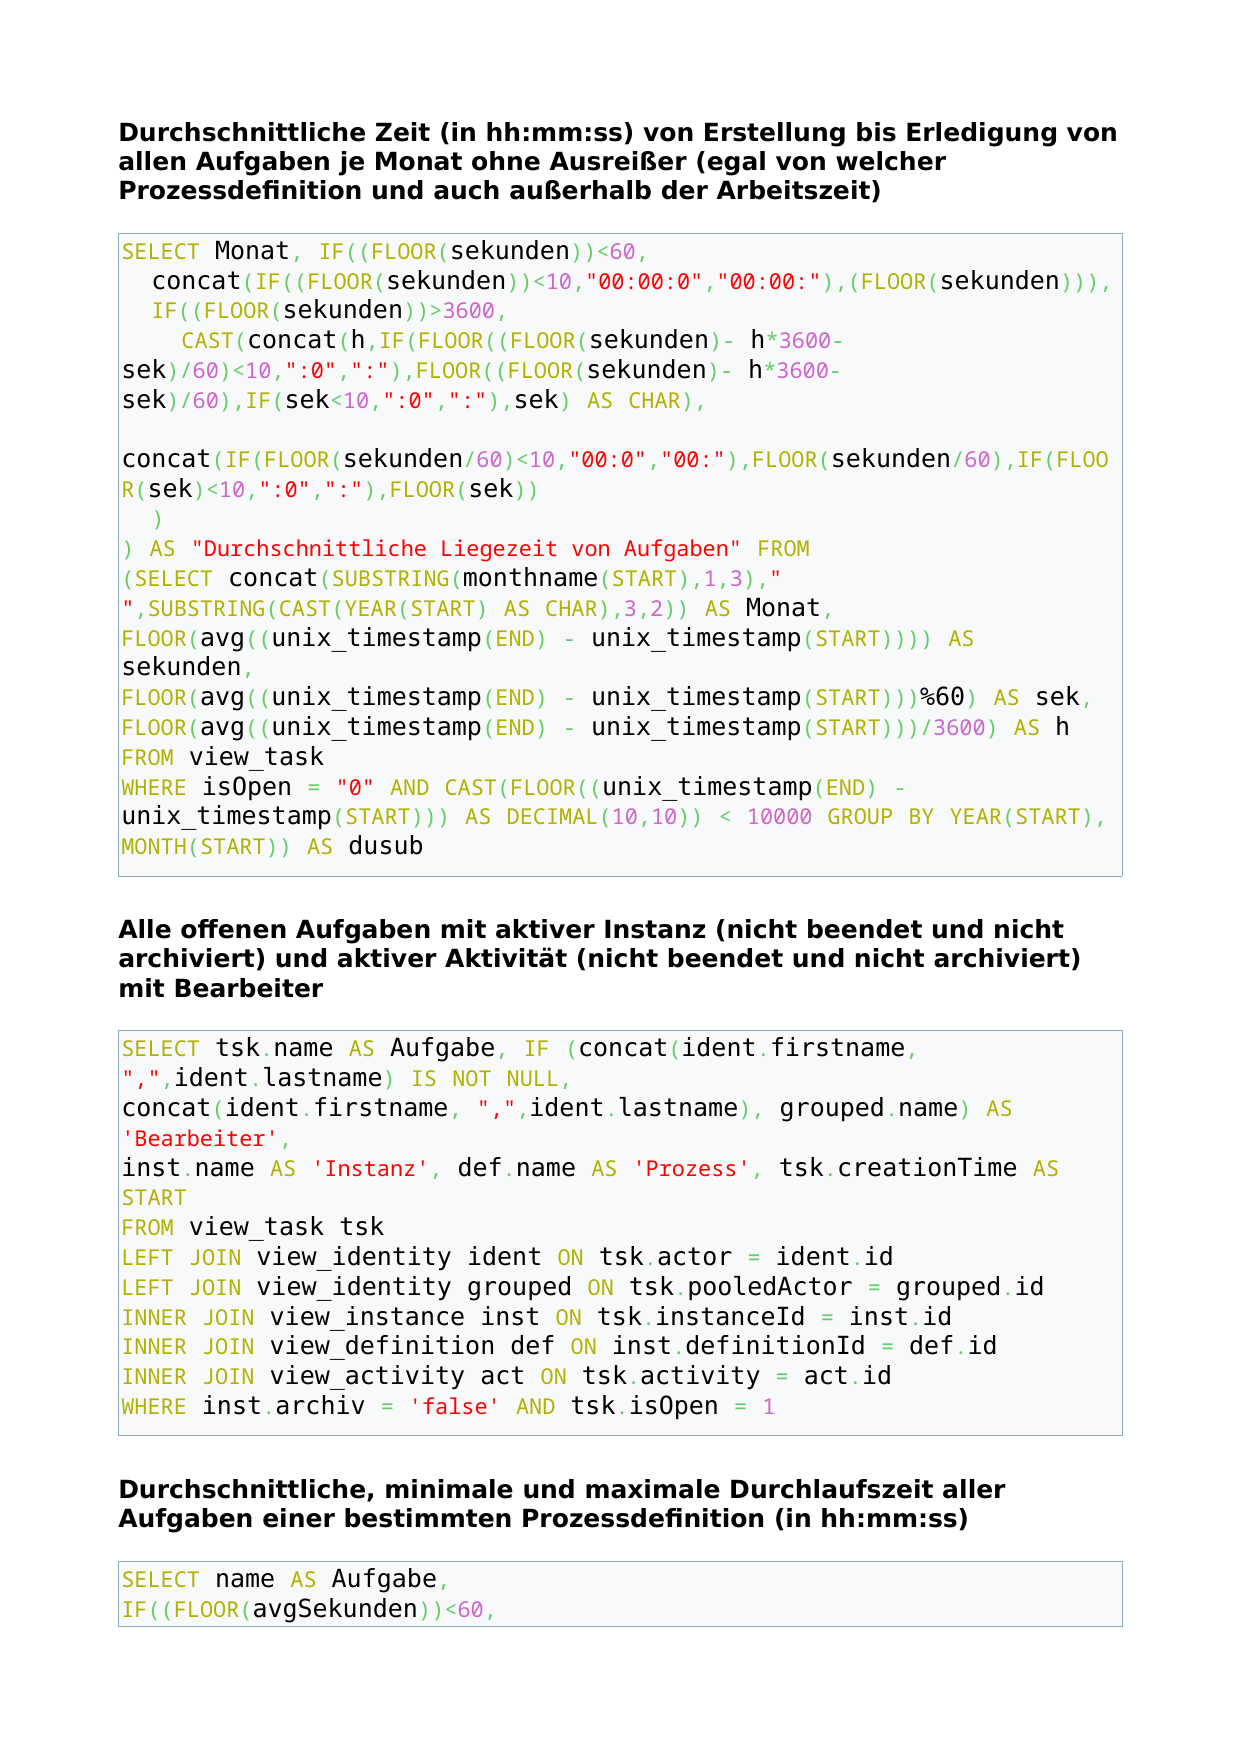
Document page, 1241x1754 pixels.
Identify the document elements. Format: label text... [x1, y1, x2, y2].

subtitle Durchschnittliche Zeit (in hh:mm:ss) von Erstellung bis Erledigung von allen Aufgaben je Monat ohne Ausreißer (egal von welcher Prozessdefinition und auch außerhalb der Arbeitszeit) [118, 118, 1122, 206]
table_header SELECT name AS Aufgabe, IF((FLOOR(avgSekunden))<60, [119, 1562, 1122, 1626]
subtitle Durchschnittliche, minimale und maximale Durchlaufszeit aller Aufgaben einer bestimmten Prozessdefinition (in hh:mm:ss) [118, 1475, 1122, 1533]
subtitle Alle offenen Aufgaben mit aktiver Instanz (nicht beendet und nicht archiviert) und aktiver Aktivität (nicht beendet und nicht archiviert) mit Bearbeiter [118, 916, 1122, 1003]
table_header SELECT tsk.name AS Aufgabe, IF (concat(ident.firstname, ",",ident.lastname) IS NOT NULL, concat(ident.firstname, ",",ident.lastname), grouped.name) AS 'Bearbeiter', inst.name AS 'Instanz', def.name AS 'Prozess', tsk.creationTime AS START FROM view_task tsk LEFT JOIN view_identity ident ON tsk.actor = ident.id LEFT JOIN view_identity grouped ON tsk.pooledActor = grouped.id INNER JOIN view_instance inst ON tsk.instanceId = inst.id INNER JOIN view_definition def ON inst.definitionId = def.id INNER JOIN view_activity act ON tsk.activity = act.id WHERE inst.archiv = 'false' AND tsk.isOpen = 1 [119, 1031, 1122, 1435]
table_header SELECT Monat, IF((FLOOR(sekunden))<60, concat(IF((FLOOR(sekunden))<10,"00:00:0","00:00:"),(FLOOR(sekunden))), IF((FLOOR(sekunden))>3600, CAST(concat(h,IF(FLOOR((FLOOR(sekunden)- h*3600-sek)/60)<10,":0",":"),FLOOR((FLOOR(sekunden)- h*3600-sek)/60),IF(sek<10,":0",":"),sek) AS CHAR), concat(IF(FLOOR(sekunden/60)<10,"00:0","00:"),FLOOR(sekunden/60),IF(FLOOR(sek)<10,":0",":"),FLOOR(sek)) ) ) AS "Durchschnittliche Liegezeit von Aufgaben" FROM (SELECT concat(SUBSTRING(monthname(START),1,3)," ",SUBSTRING(CAST(YEAR(START) AS CHAR),3,2)) AS Monat, FLOOR(avg((unix_timestamp(END) - unix_timestamp(START)))) AS sekunden, FLOOR(avg((unix_timestamp(END) - unix_timestamp(START)))%60) AS sek, FLOOR(avg((unix_timestamp(END) - unix_timestamp(START)))/3600) AS h FROM view_task WHERE isOpen = "0" AND CAST(FLOOR((unix_timestamp(END) - unix_timestamp(START))) AS DECIMAL(10,10)) < 10000 GROUP BY YEAR(START), MONTH(START)) AS dusub [119, 234, 1122, 876]
